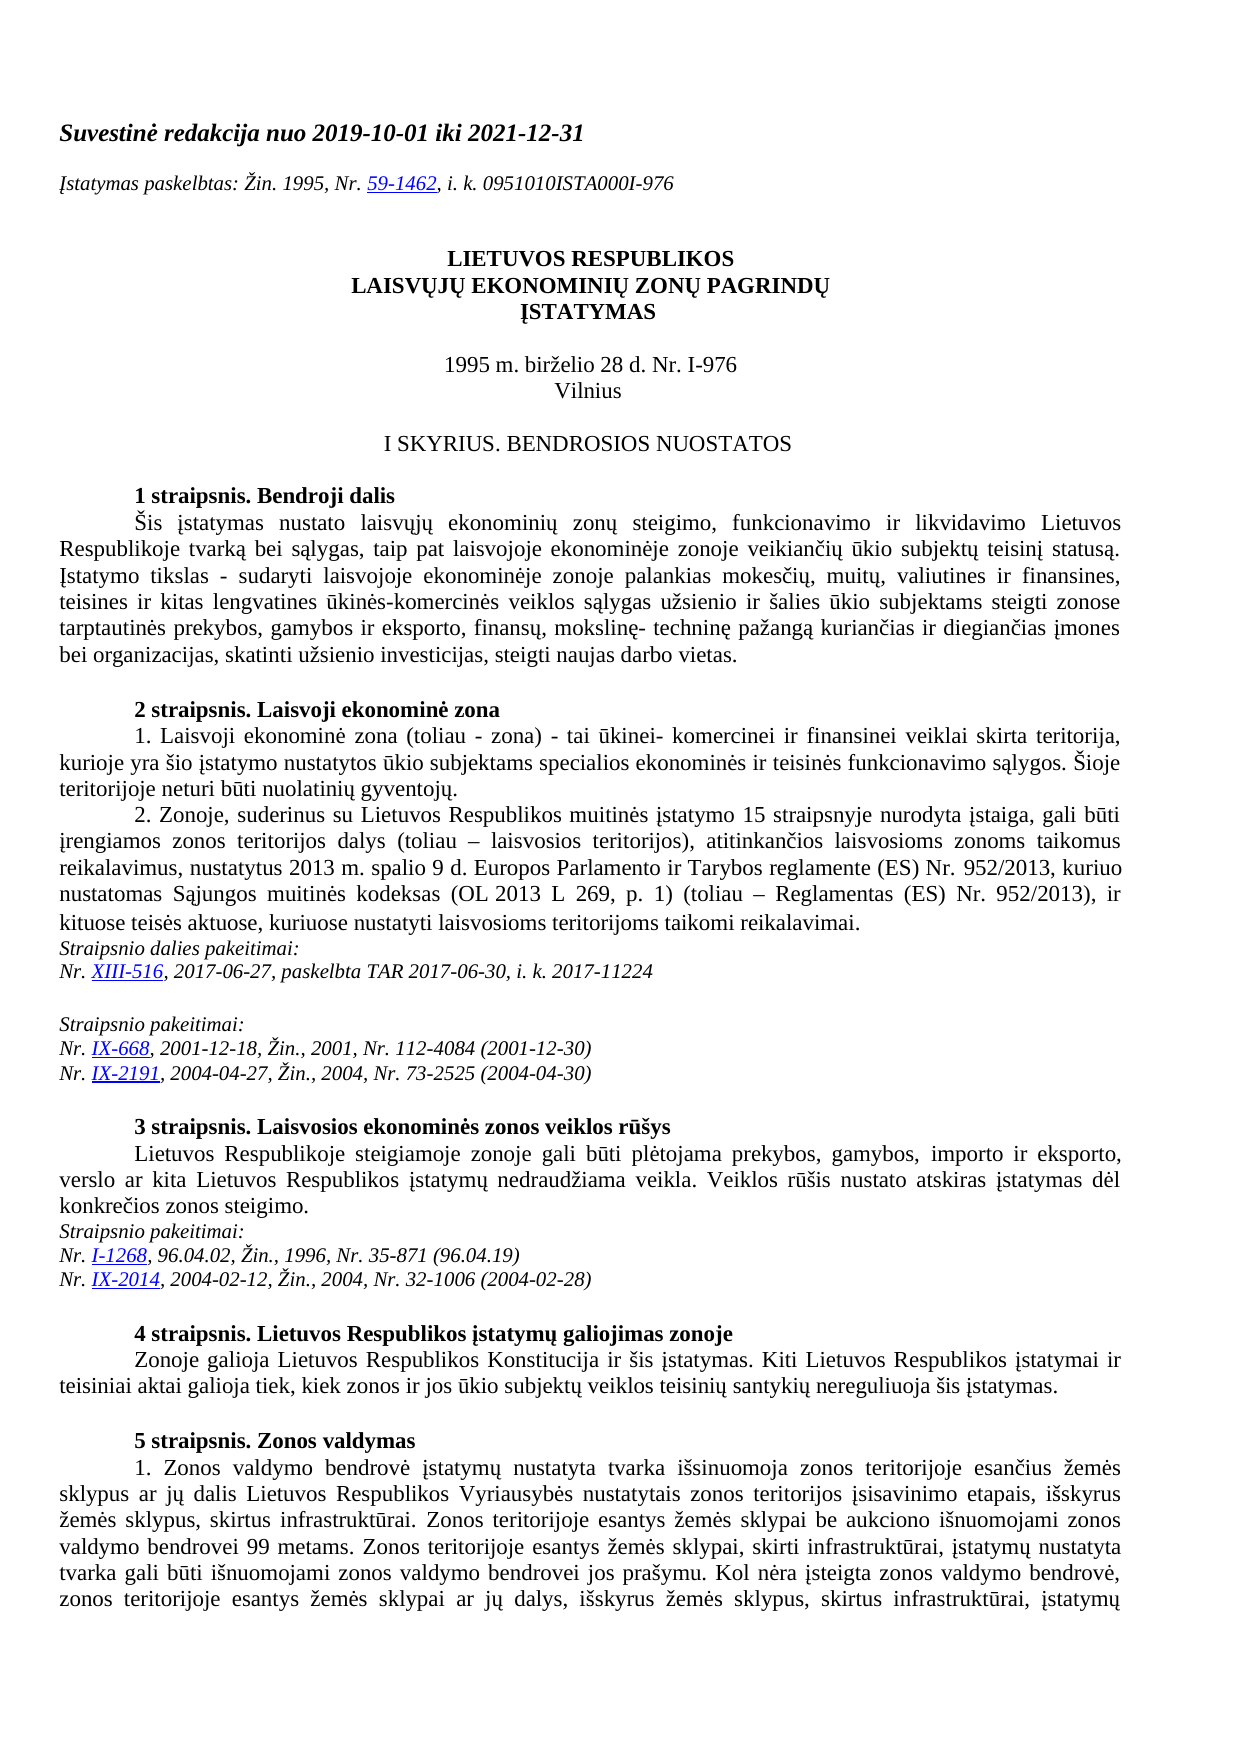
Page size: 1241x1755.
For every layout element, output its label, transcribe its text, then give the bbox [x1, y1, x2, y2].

text Nr. IX-2191, 2004-04-27, Žin., 2004, Nr. 73-2525 (2004-04-30) [59, 1060, 1122, 1084]
text 5 straipsnis. Zonos valdymas [59, 1427, 1122, 1454]
text Suvestinė redakcija nuo 2019-10-01 iki 2021-12-31 [59, 118, 1122, 147]
text 4 straipsnis. Lietuvos Respublikos įstatymų galiojimas zonoje [59, 1319, 1122, 1346]
text 3 straipsnis. Laisvosios ekonominės zonos veiklos rūšys [59, 1113, 1122, 1139]
text Nr. I-1268, 96.04.02, Žin., 1996, Nr. 35-871 (96.04.19) [59, 1243, 1122, 1267]
text I SKYRIUS. BENDROSIOS NUOSTATOS [59, 430, 1122, 456]
text 1 straipsnis. Bendroji dalis [59, 483, 1122, 509]
text Zonoje galioja Lietuvos Respublikos Konstitucija ir šis įstatymas. Kiti Lietuvos Respublikos įstatymai ir teisiniai aktai galioja tiek, kiek zonos ir jos ūkio subjektų veiklos teisinių santykių nereguliuoja šis įstatymas. [59, 1346, 1122, 1399]
text 1995 m. birželio 28 d. Nr. I-976 [59, 351, 1122, 377]
text LIETUVOS RESPUBLIKOS LAISVŲJŲ EKONOMINIŲ ZONŲ PAGRINDŲ ĮSTATYMAS [59, 245, 1122, 324]
text Nr. IX-668, 2001-12-18, Žin., 2001, Nr. 112-4084 (2001-12-30) [59, 1036, 1122, 1060]
text 1. Zonos valdymo bendrovė įstatymų nustatyta tvarka išsinuomoja zonos teritorijoje esančius žemės sklypus ar jų dalis Lietuvos Respublikos Vyriausybės nustatytais zonos teritorijos įsisavinimo etapais, išskyrus žemės sklypus, skirtus infrastruktūrai. Zonos teritorijoje esantys žemės sklypai be aukciono išnuomojami zonos valdymo bendrovei 99 metams. Zonos teritorijoje esantys žemės sklypai, skirti infrastruktūrai, įstatymų nustatyta tvarka gali būti išnuomojami zonos valdymo bendrovei jos prašymu. Kol nėra įsteigta zonos valdymo bendrovė, zonos teritorijoje esantys žemės sklypai ar jų dalys, išskyrus žemės sklypus, skirtus infrastruktūrai, įstatymų [59, 1454, 1122, 1612]
text Lietuvos Respublikoje steigiamoje zonoje gali būti plėtojama prekybos, gamybos, importo ir eksporto, verslo ar kita Lietuvos Respublikos įstatymų nedraudžiama veikla. Veiklos rūšis nustato atskiras įstatymas dėl konkrečios zonos steigimo. [59, 1139, 1122, 1219]
text Šis įstatymas nustato laisvųjų ekonominių zonų steigimo, funkcionavimo ir likvidavimo Lietuvos Respublikoje tvarką bei sąlygas, taip pat laisvojoje ekonominėje zonoje veikiančių ūkio subjektų teisinį statusą. Įstatymo tikslas - sudaryti laisvojoje ekonominėje zonoje palankias mokesčių, muitų, valiutines ir finansines, teisines ir kitas lengvatines ūkinės-komercinės veiklos sąlygas užsienio ir šalies ūkio subjektams steigti zonose tarptautinės prekybos, gamybos ir eksporto, finansų, mokslinę- techninę pažangą kuriančias ir diegiančias įmones bei organizacijas, skatinti užsienio investicijas, steigti naujas darbo vietas. [59, 509, 1122, 667]
text Straipsnio pakeitimai: [59, 1012, 1122, 1036]
text 2 straipsnis. Laisvoji ekonominė zona [59, 696, 1122, 722]
text 1. Laisvoji ekonominė zona (toliau - zona) - tai ūkinei- komercinei ir finansinei veiklai skirta teritorija, kurioje yra šio įstatymo nustatytos ūkio subjektams specialios ekonominės ir teisinės funkcionavimo sąlygos. Šioje teritorijoje neturi būti nuolatinių gyventojų. [59, 722, 1122, 801]
text Nr. IX-2014, 2004-02-12, Žin., 2004, Nr. 32-1006 (2004-02-28) [59, 1267, 1122, 1291]
text Straipsnio dalies pakeitimai: [59, 935, 1122, 959]
text Vilnius [59, 377, 1122, 403]
text Įstatymas paskelbtas: Žin. 1995, Nr. 59-1462, i. k. 0951010ISTA000I-976 [59, 171, 1122, 195]
text Straipsnio pakeitimai: [59, 1219, 1122, 1243]
text 2. Zonoje, suderinus su Lietuvos Respublikos muitinės įstatymo 15 straipsnyje nurodyta įstaiga, gali būti įrengiamos zonos teritorijos dalys (toliau – laisvosios teritorijos), atitinkančios laisvosioms zonoms taikomus reikalavimus, nustatytus 2013 m. spalio 9 d. Europos Parlamento ir Tarybos reglamente (ES) Nr. 952/2013, kuriuo nustatomas Sąjungos muitinės kodeksas (OL 2013 L 269, p. 1) (toliau – Reglamentas (ES) Nr. 952/2013), ir kituose teisės aktuose, kuriuose nustatyti laisvosioms teritorijoms taikomi reikalavimai. [59, 801, 1122, 935]
text Nr. XIII-516, 2017-06-27, paskelbta TAR 2017-06-30, i. k. 2017-11224 [59, 959, 1122, 983]
